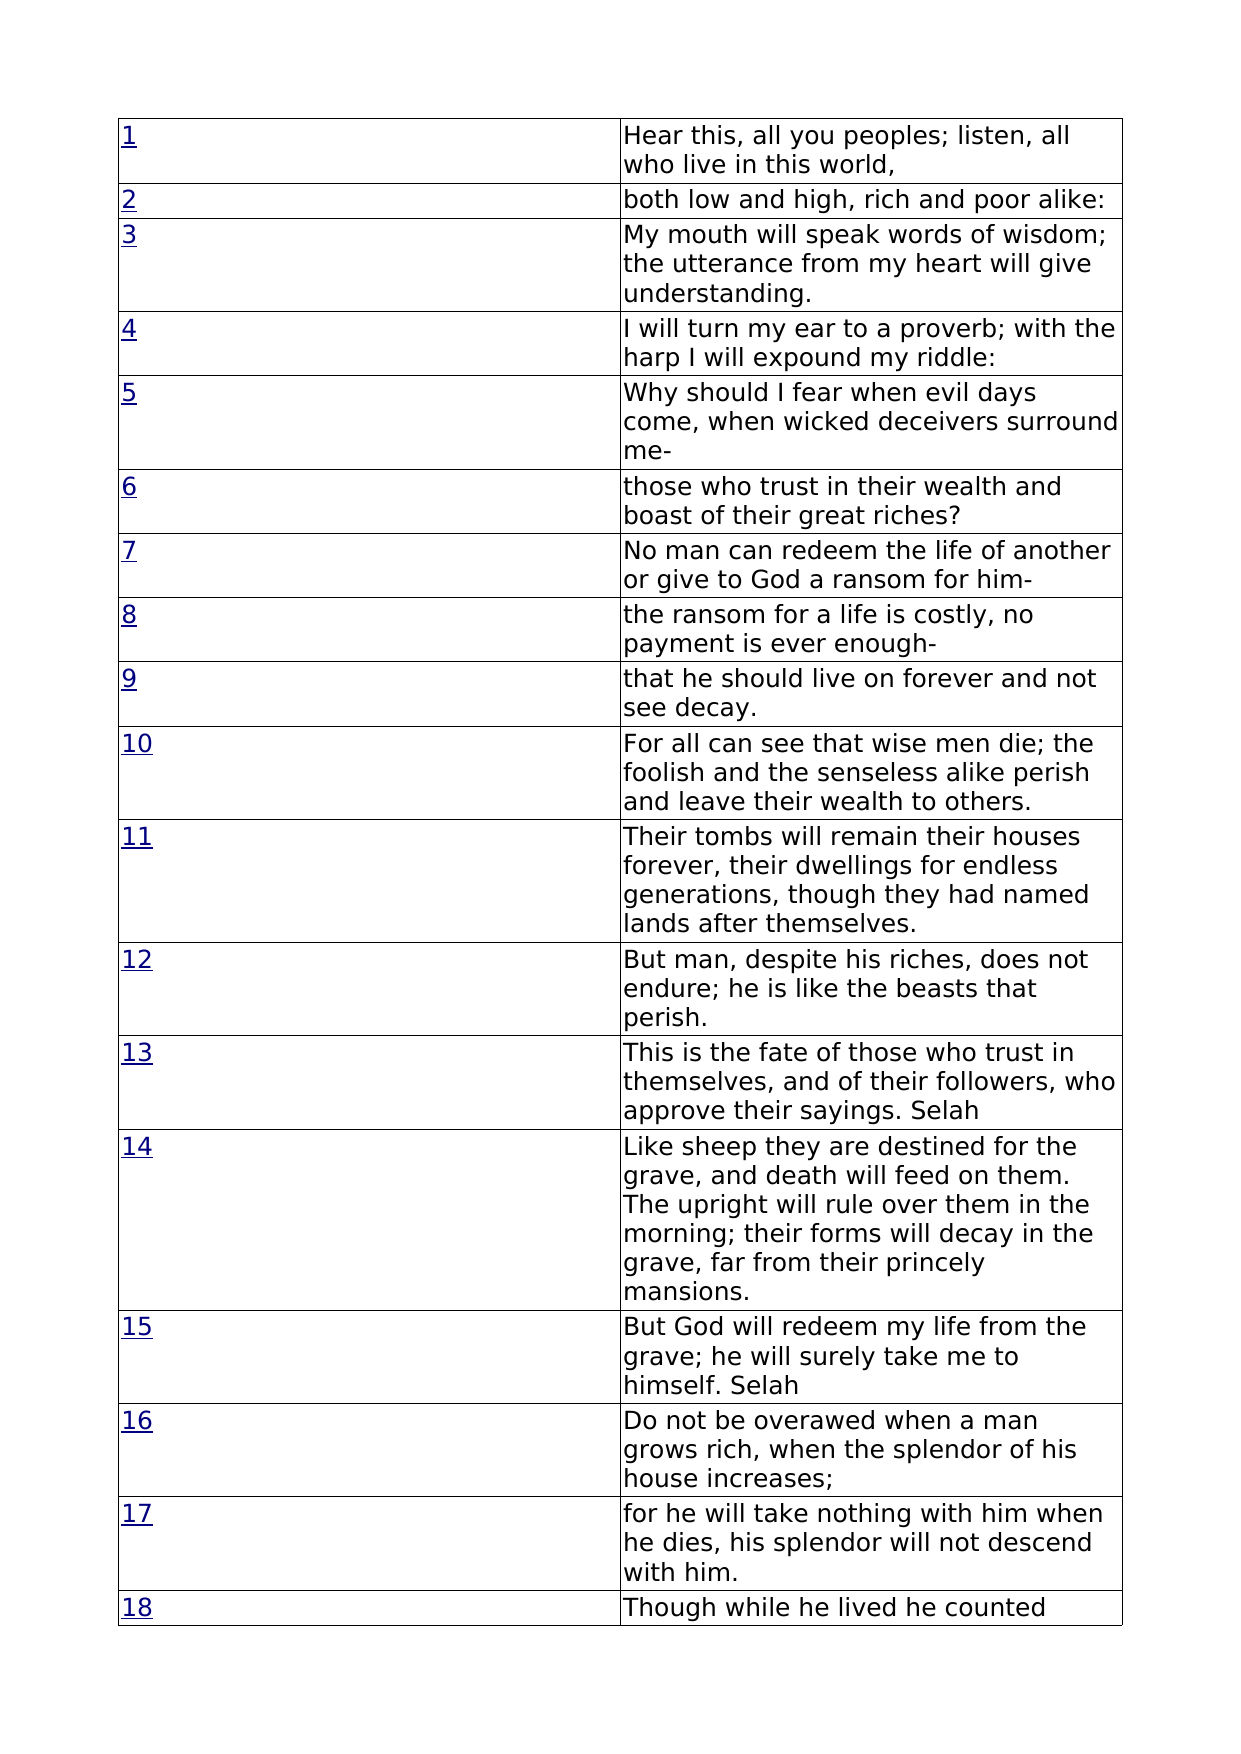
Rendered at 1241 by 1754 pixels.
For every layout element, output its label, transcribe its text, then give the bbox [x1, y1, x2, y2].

table_header Hear this, all you peoples; listen, all who live in this world, [621, 119, 1122, 182]
table_cell My mouth will speak words of wisdom; the utterance from my heart will give understanding. [621, 219, 1122, 311]
table_cell 16 [119, 1404, 620, 1496]
table_cell 10 [119, 727, 620, 819]
table_cell 17 [119, 1497, 620, 1590]
table_cell 12 [119, 943, 620, 1035]
table_cell Do not be overawed when a man grows rich, when the splendor of his house increases; [621, 1404, 1122, 1496]
table_cell both low and high, rich and poor alike: [621, 184, 1122, 217]
table_cell 11 [119, 820, 620, 942]
table_cell 9 [119, 662, 620, 726]
table_cell But man, despite his riches, does not endure; he is like the beasts that perish. [621, 943, 1122, 1035]
table_cell 5 [119, 376, 620, 469]
table_cell This is the fate of those who trust in themselves, and of their followers, who approve their sayings. Selah [621, 1036, 1122, 1129]
table_cell 13 [119, 1036, 620, 1129]
table_cell those who trust in their wealth and boast of their great riches? [621, 470, 1122, 533]
table_cell 7 [119, 534, 620, 597]
table_cell I will turn my ear to a proverb; with the harp I will expound my riddle: [621, 312, 1122, 375]
table_cell for he will take nothing with him when he dies, his splendor will not descend with him. [621, 1497, 1122, 1590]
table_cell 3 [119, 219, 620, 311]
table_cell For all can see that wise men die; the foolish and the senseless alike perish and leave their wealth to others. [621, 727, 1122, 819]
table_cell 4 [119, 312, 620, 375]
table_cell No man can redeem the life of another or give to God a ransom for him- [621, 534, 1122, 597]
table_cell Their tombs will remain their houses forever, their dwellings for endless generations, though they had named lands after themselves. [621, 820, 1122, 942]
table_cell that he should live on forever and not see decay. [621, 662, 1122, 726]
table_cell 14 [119, 1130, 620, 1309]
table_cell Like sheep they are destined for the grave, and death will feed on them. The upright will rule over them in the morning; their forms will decay in the grave, far from their princely mansions. [621, 1130, 1122, 1309]
table_cell 6 [119, 470, 620, 533]
table_cell Why should I fear when evil days come, when wicked deceivers surround me- [621, 376, 1122, 469]
table_cell the ransom for a life is costly, no payment is ever enough- [621, 598, 1122, 661]
table_header 1 [119, 119, 620, 182]
table_cell 18 [119, 1591, 620, 1625]
table_cell Though while he lived he counted [621, 1591, 1122, 1625]
table_cell 8 [119, 598, 620, 661]
table_cell But God will redeem my life from the grave; he will surely take me to himself. Selah [621, 1311, 1122, 1403]
table_cell 2 [119, 184, 620, 217]
table_cell 15 [119, 1311, 620, 1403]
